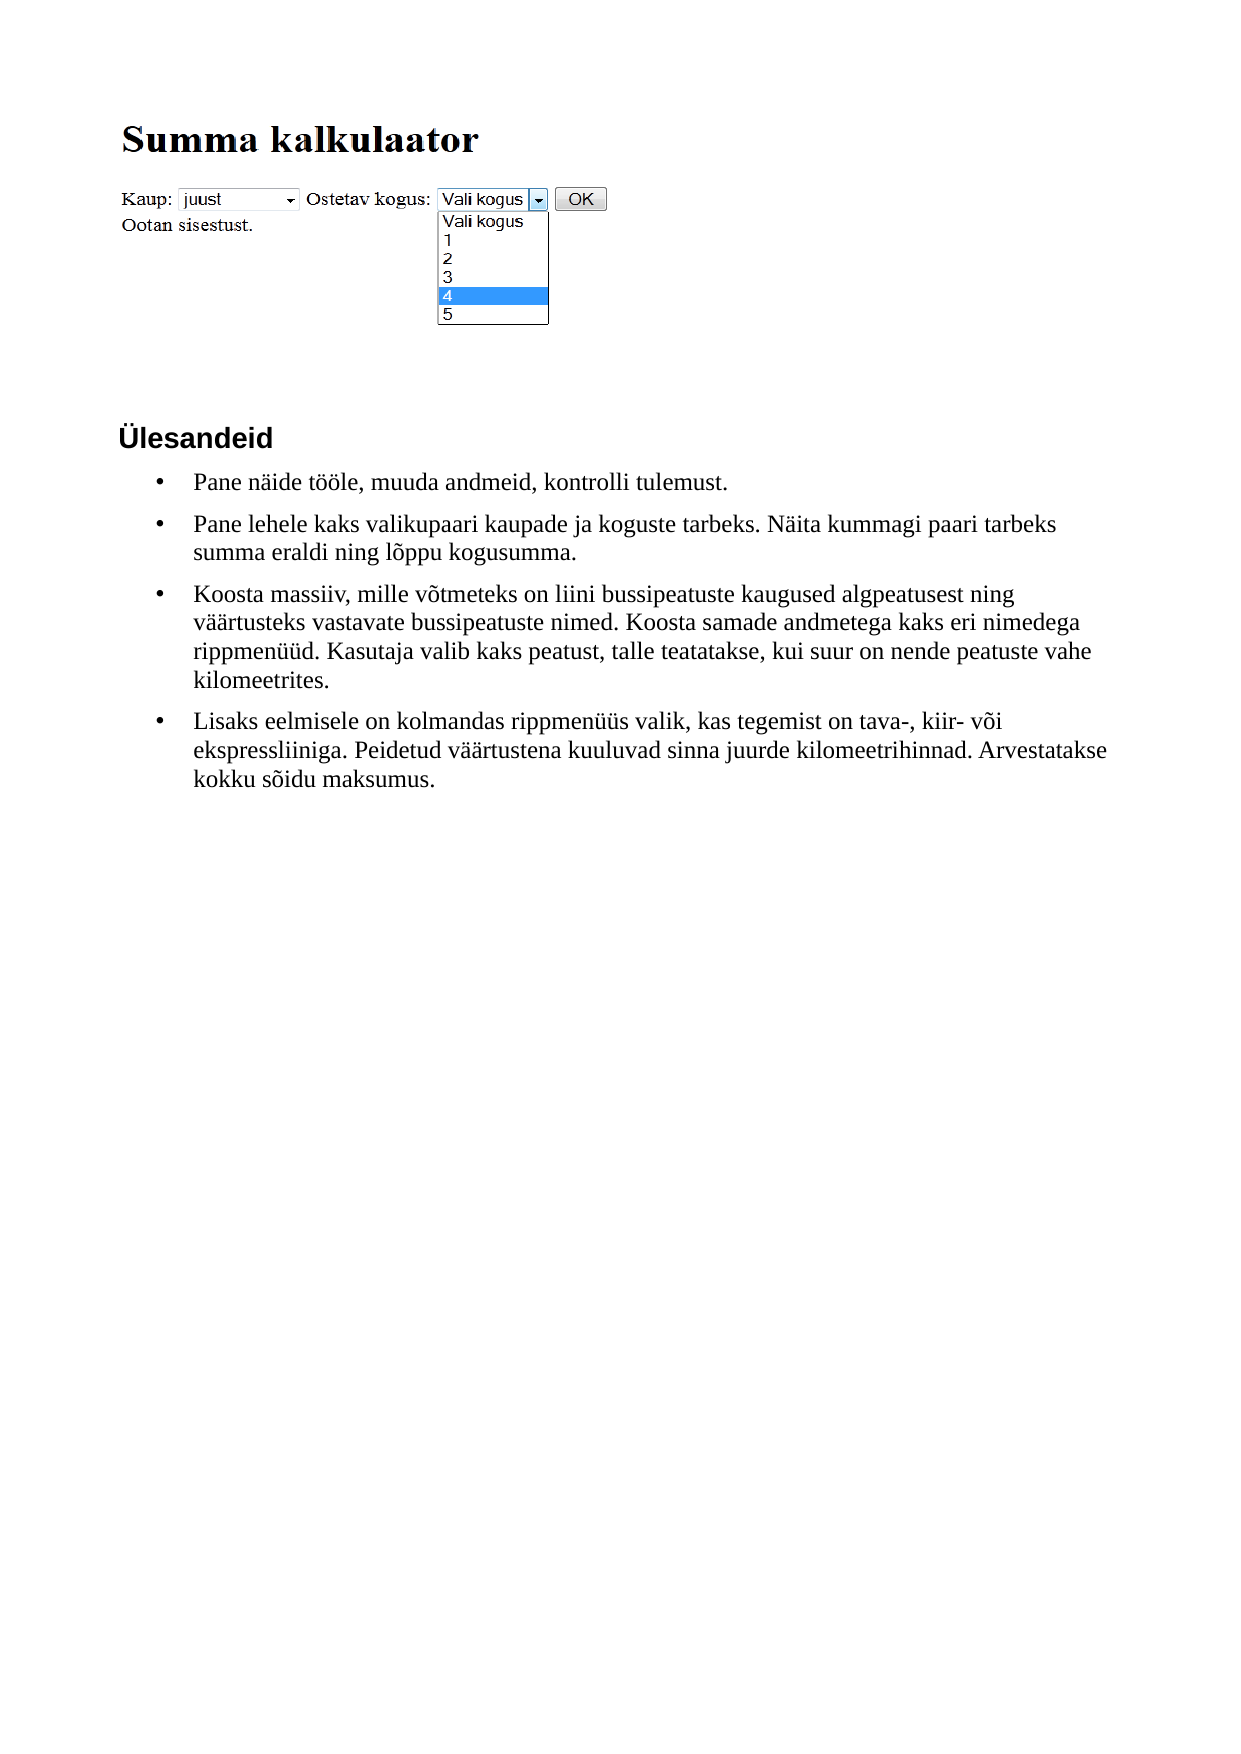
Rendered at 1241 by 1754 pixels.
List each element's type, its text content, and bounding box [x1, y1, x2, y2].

list Lisaks eelmisele on kolmandas rippmenüüs valik, kas tegemist on tava-, kiir- või ekspressliiniga. Peidetud väärtustena kuuluvad sinna juurde kilomeetrihinnad. Arvestatakse kokku sõidu maksumus. [156, 706, 1122, 792]
list Pane lehele kaks valikupaari kaupade ja koguste tarbeks. Näita kummagi paari tarbeks summa eraldi ning lõppu kogusumma. [156, 509, 1122, 566]
list Pane näide tööle, muuda andmeid, kontrolli tulemust. [156, 467, 1122, 496]
list Koosta massiiv, mille võtmeteks on liini bussipeatuste kaugused algpeatusest ning väärtusteks vastavate bussipeatuste nimed. Koosta samade andmetega kaks eri nimedega rippmenüüd. Kasutaja valib kaks peatust, talle teatatakse, kui suur on nende peatuste vahe kilomeetrites. [156, 579, 1122, 694]
subtitle Ülesandeid [118, 421, 1122, 455]
